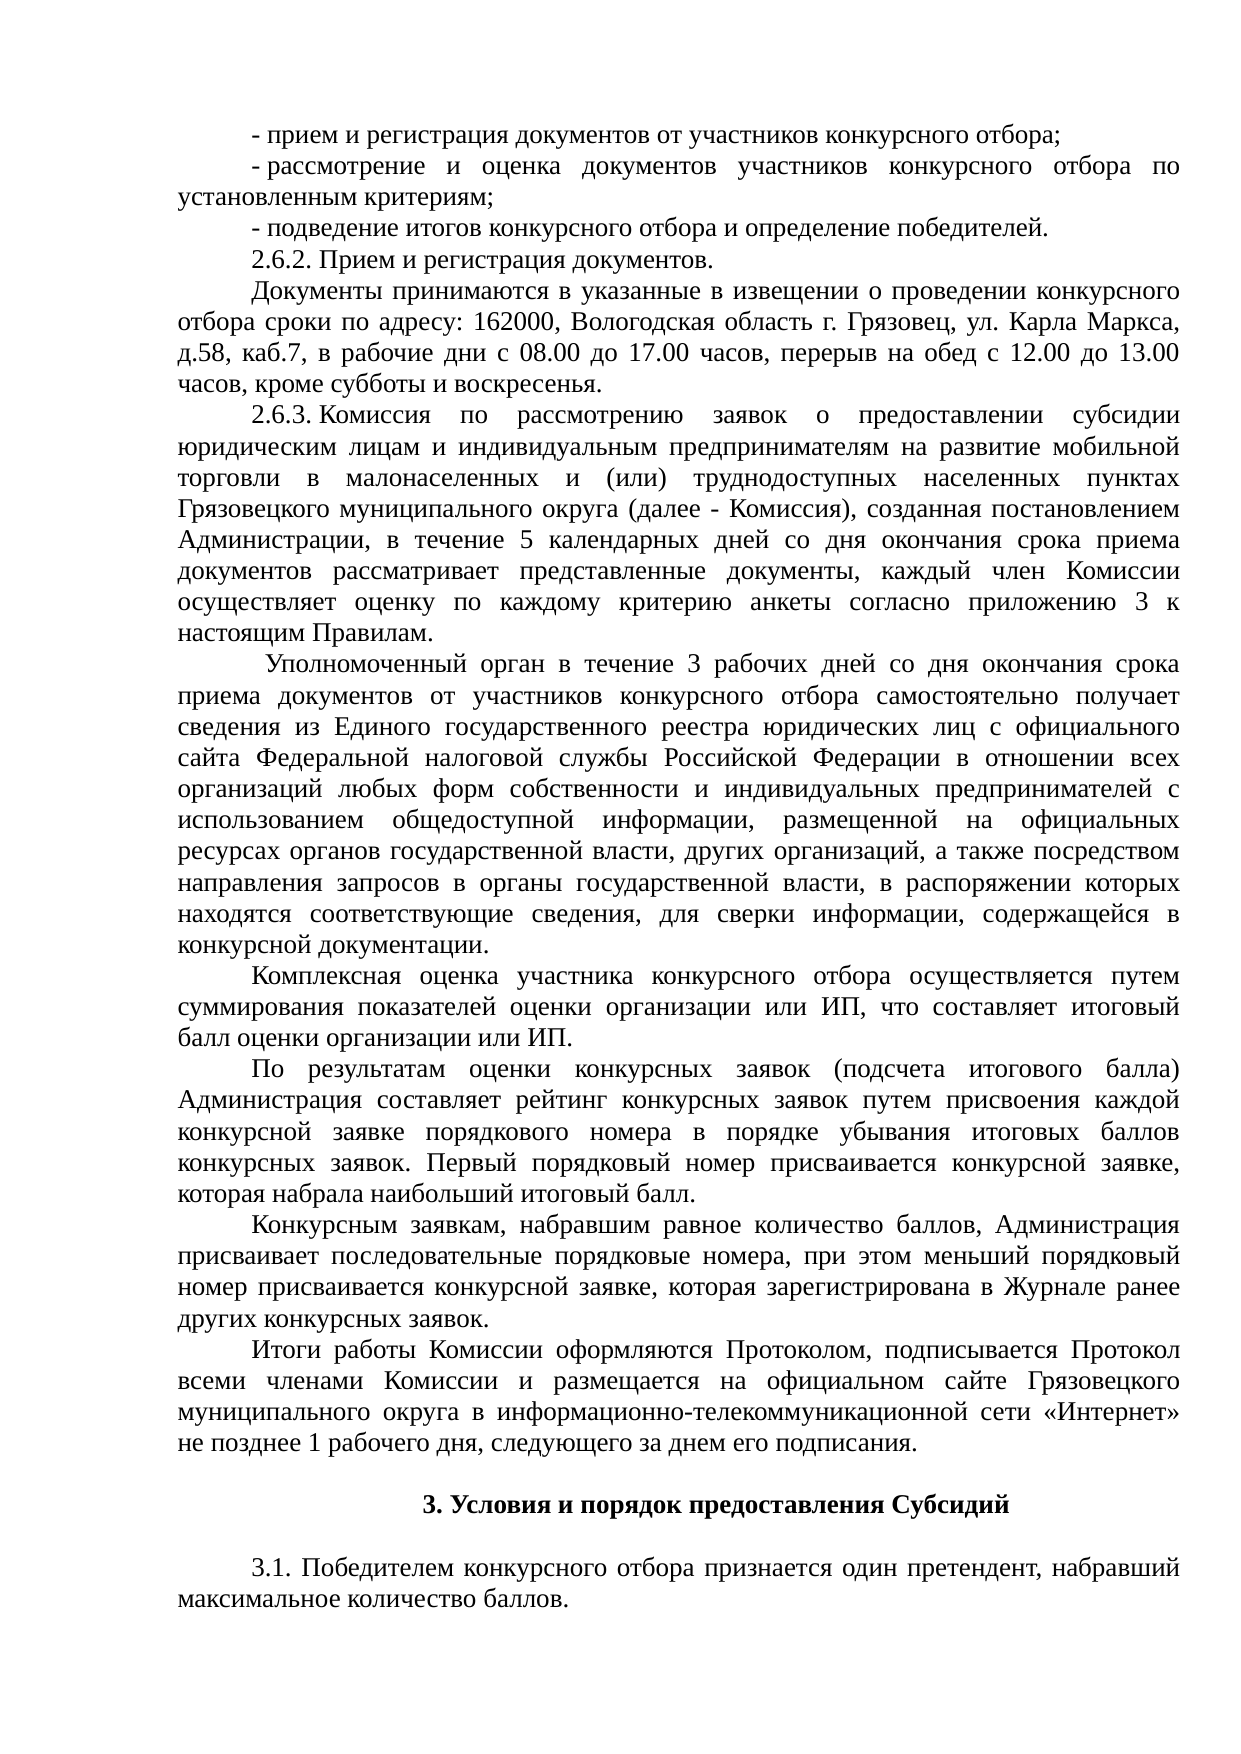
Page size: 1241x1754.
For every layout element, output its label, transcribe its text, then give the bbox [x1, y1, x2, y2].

text Конкурсным заявкам, набравшим равное количество баллов, Администрация присваивает последовательные порядковые номера, при этом меньший порядковый номер присваивается конкурсной заявке, которая зарегистрирована в Журнале ранее других конкурсных заявок. [177, 1208, 1181, 1333]
text 3. Условия и порядок предоставления Субсидий [177, 1488, 1181, 1520]
text 3.1. Победителем конкурсного отбора признается один претендент, набравший максимальное количество баллов. [177, 1551, 1181, 1613]
text 2.6.3. Комиссия по рассмотрению заявок о предоставлении субсидии юридическим лицам и индивидуальным предпринимателям на развитие мобильной торговли в малонаселенных и (или) труднодоступных населенных пунктах Грязовецкого муниципального округа (далее - Комиссия), созданная постановлением Администрации, в течение 5 календарных дней со дня окончания срока приема документов рассматривает представленные документы, каждый член Комиссии осуществляет оценку по каждому критерию анкеты согласно приложению 3 к настоящим Правилам. [177, 398, 1181, 648]
text - подведение итогов конкурсного отбора и определение победителей. [177, 212, 1181, 243]
text - прием и регистрация документов от участников конкурсного отбора; [177, 118, 1181, 149]
text - рассмотрение и оценка документов участников конкурсного отбора по установленным критериям; [177, 149, 1181, 212]
text По результатам оценки конкурсных заявок (подсчета итогового балла) Администрация составляет рейтинг конкурсных заявок путем присвоения каждой конкурсной заявке порядкового номера в порядке убывания итоговых баллов конкурсных заявок. Первый порядковый номер присваивается конкурсной заявке, которая набрала наибольший итоговый балл. [177, 1052, 1181, 1208]
text 2.6.2. Прием и регистрация документов. [177, 243, 1181, 274]
text Итоги работы Комиссии оформляются Протоколом, подписывается Протокол всеми членами Комиссии и размещается на официальном сайте Грязовецкого муниципального округа в информационно-телекоммуникационной сети «Интернет» не позднее 1 рабочего дня, следующего за днем его подписания. [177, 1333, 1181, 1457]
text Документы принимаются в указанные в извещении о проведении конкурсного отбора сроки по адресу: 162000, Вологодская область г. Грязовец, ул. Карла Маркса, д.58, каб.7, в рабочие дни с 08.00 до 17.00 часов, перерыв на обед с 12.00 до 13.00 часов, кроме субботы и воскресенья. [177, 274, 1181, 398]
text Уполномоченный орган в течение 3 рабочих дней со дня окончания срока приема документов от участников конкурсного отбора самостоятельно получает сведения из Единого государственного реестра юридических лиц с официального сайта Федеральной налоговой службы Российской Федерации в отношении всех организаций любых форм собственности и индивидуальных предпринимателей с использованием общедоступной информации, размещенной на официальных ресурсах органов государственной власти, других организаций, а также посредством направления запросов в органы государственной власти, в распоряжении которых находятся соответствующие сведения, для сверки информации, содержащейся в конкурсной документации. [177, 648, 1181, 959]
text Комплексная оценка участника конкурсного отбора осуществляется путем суммирования показателей оценки организации или ИП, что составляет итоговый балл оценки организации или ИП. [177, 959, 1181, 1052]
